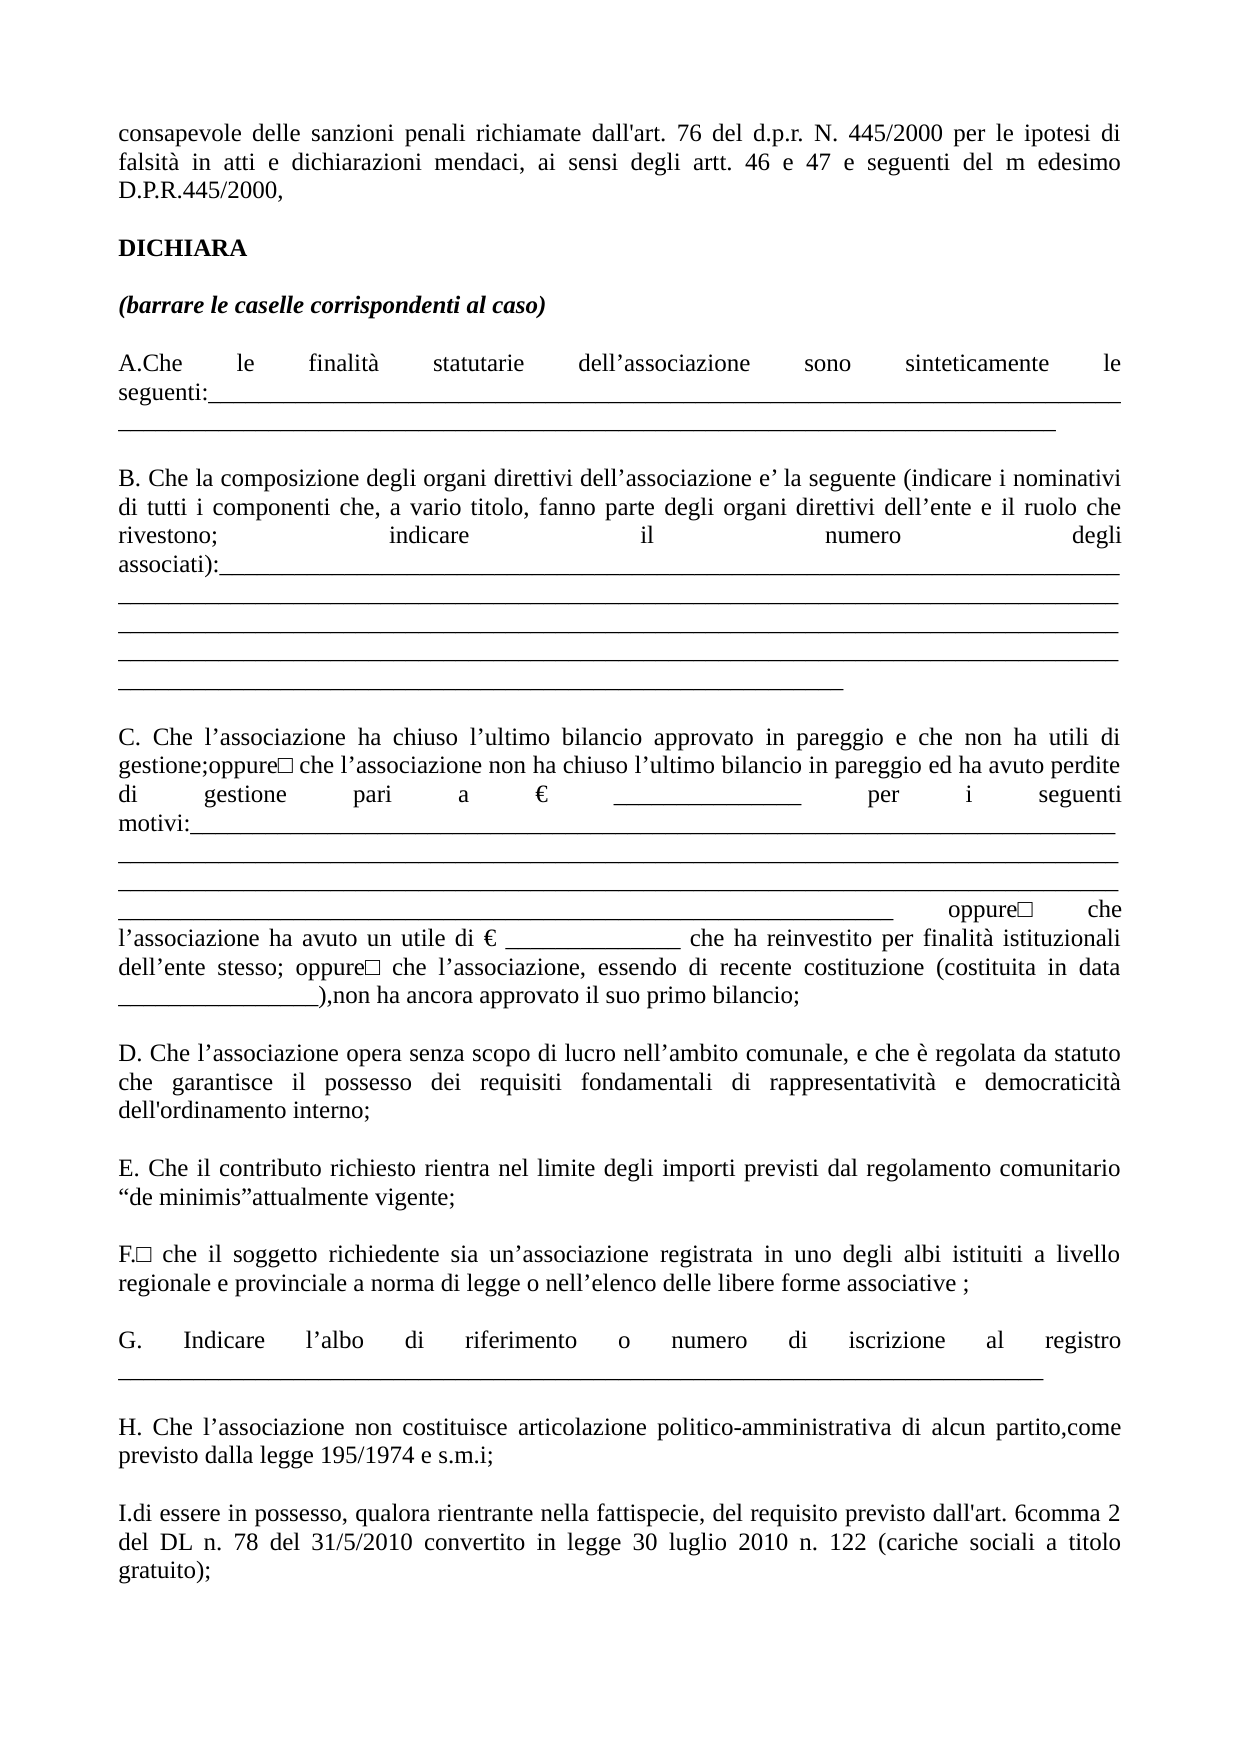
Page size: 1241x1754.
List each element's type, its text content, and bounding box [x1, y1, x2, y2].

text B. Che la composizione degli organi direttivi dell’associazione e’ la seguente (indicare i nominativi di tutti i componenti che, a vario titolo, fanno parte degli organi direttivi dell’ente e il ruolo che rivestono; indicare il numero degli associati):__________________________________________________________________________________________________________________________________________________________________________________________________________________________________________________________________________________________________________________________________________________________________________________ [118, 463, 1122, 693]
text I.di essere in possesso, qualora rientrante nella fattispecie, del requisito previsto dall'art. 6comma 2 del DL n. 78 del 31/5/2010 convertito in legge 30 luglio 2010 n. 122 (cariche sociali a titolo gratuito); [118, 1498, 1122, 1584]
text consapevole delle sanzioni penali richiamate dall'art. 76 del d.p.r. N. 445/2000 per le ipotesi di falsità in atti e dichiarazioni mendaci, ai sensi degli artt. 46 e 47 e seguenti del m edesimo D.P.R.445/2000, [118, 118, 1122, 204]
text DICHIARA [118, 233, 1122, 262]
text ___________________________________________________________________________ [118, 406, 1122, 434]
text (barrare le caselle corrispondenti al caso) [118, 291, 1122, 319]
text A.Che le finalità statutarie dell’associazione sono sinteticamente le seguenti:_________________________________________________________________________ [118, 348, 1122, 406]
text C. Che l’associazione ha chiuso l’ultimo bilancio approvato in pareggio e che non ha utili di gestione;oppure□ che l’associazione non ha chiuso l’ultimo bilancio in pareggio ed ha avuto perdite di gestione pari a € _______________ per i seguenti motivi:________________________________________________________________________________________________________________________________________________________________________________________________________________________________________________________________________________________________________ oppure□ che l’associazione ha avuto un utile di € ______________ che ha reinvestito per finalità istituzionali dell’ente stesso; oppure□ che l’associazione, essendo di recente costituzione (costituita in data ________________),non ha ancora approvato il suo primo bilancio; [118, 722, 1122, 1009]
text D. Che l’associazione opera senza scopo di lucro nell’ambito comunale, e che è regolata da statuto che garantisce il possesso dei requisiti fondamentali di rappresentatività e democraticità dell'ordinamento interno; [118, 1038, 1122, 1124]
text H. Che l’associazione non costituisce articolazione politico-amministrativa di alcun partito,come previsto dalla legge 195/1974 e s.m.i; [118, 1412, 1122, 1469]
text F.□ che il soggetto richiedente sia un’associazione registrata in uno degli albi istituiti a livello regionale e provinciale a norma di legge o nell’elenco delle libere forme associative ; [118, 1239, 1122, 1297]
text E. Che il contributo richiesto rientra nel limite degli importi previsti dal regolamento comunitario “de minimis”attualmente vigente; [118, 1153, 1122, 1211]
text G. Indicare l’albo di riferimento o numero di iscrizione al registro __________________________________________________________________________ [118, 1326, 1122, 1383]
